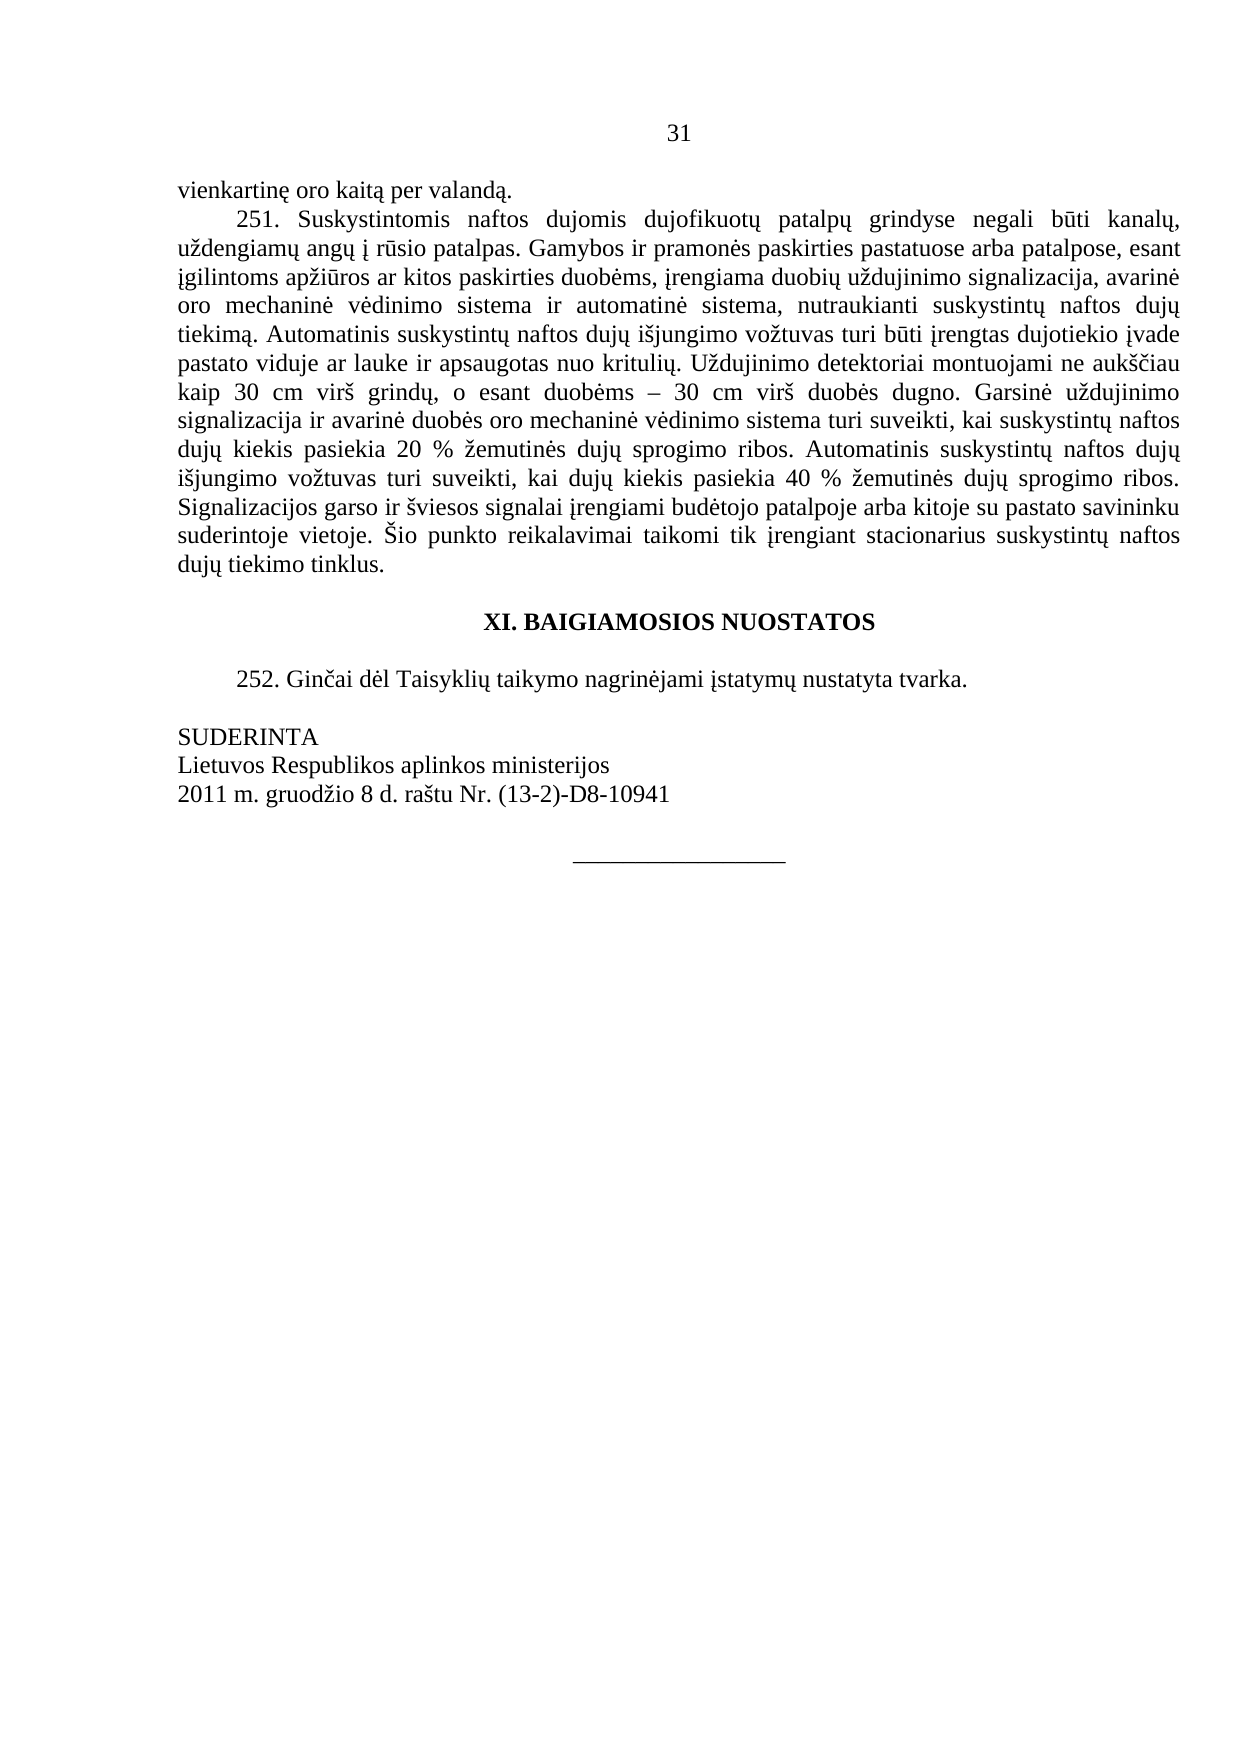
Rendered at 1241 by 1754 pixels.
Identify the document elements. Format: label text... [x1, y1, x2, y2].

text 2011 m. gruodžio 8 d. raštu Nr. (13-2)-D8-10941 [177, 779, 1181, 808]
text SUDERINTA [177, 722, 1181, 751]
text _________________ [177, 837, 1181, 866]
text XI. BAIGIAMOSIOS NUOSTATOS [177, 607, 1181, 636]
text vienkartinę oro kaitą per valandą. [177, 176, 1181, 204]
text Lietuvos Respublikos aplinkos ministerijos [177, 751, 1181, 779]
text 251. Suskystintomis naftos dujomis dujofikuotų patalpų grindyse negali būti kanalų, uždengiamų angų į rūsio patalpas. Gamybos ir pramonės paskirties pastatuose arba patalpose, esant įgilintoms apžiūros ar kitos paskirties duobėms, įrengiama duobių uždujinimo signalizacija, avarinė oro mechaninė vėdinimo sistema ir automatinė sistema, nutraukianti suskystintų naftos dujų tiekimą. Automatinis suskystintų naftos dujų išjungimo vožtuvas turi būti įrengtas dujotiekio įvade pastato viduje ar lauke ir apsaugotas nuo kritulių. Uždujinimo detektoriai montuojami ne aukščiau kaip 30 cm virš grindų, o esant duobėms – 30 cm virš duobės dugno. Garsinė uždujinimo signalizacija ir avarinė duobės oro mechaninė vėdinimo sistema turi suveikti, kai suskystintų naftos dujų kiekis pasiekia 20 % žemutinės dujų sprogimo ribos. Automatinis suskystintų naftos dujų išjungimo vožtuvas turi suveikti, kai dujų kiekis pasiekia 40 % žemutinės dujų sprogimo ribos. Signalizacijos garso ir šviesos signalai įrengiami budėtojo patalpoje arba kitoje su pastato savininku suderintoje vietoje. Šio punkto reikalavimai taikomi tik įrengiant stacionarius suskystintų naftos dujų tiekimo tinklus. [177, 204, 1181, 578]
text 252. Ginčai dėl Taisyklių taikymo nagrinėjami įstatymų nustatyta tvarka. [177, 664, 1181, 693]
